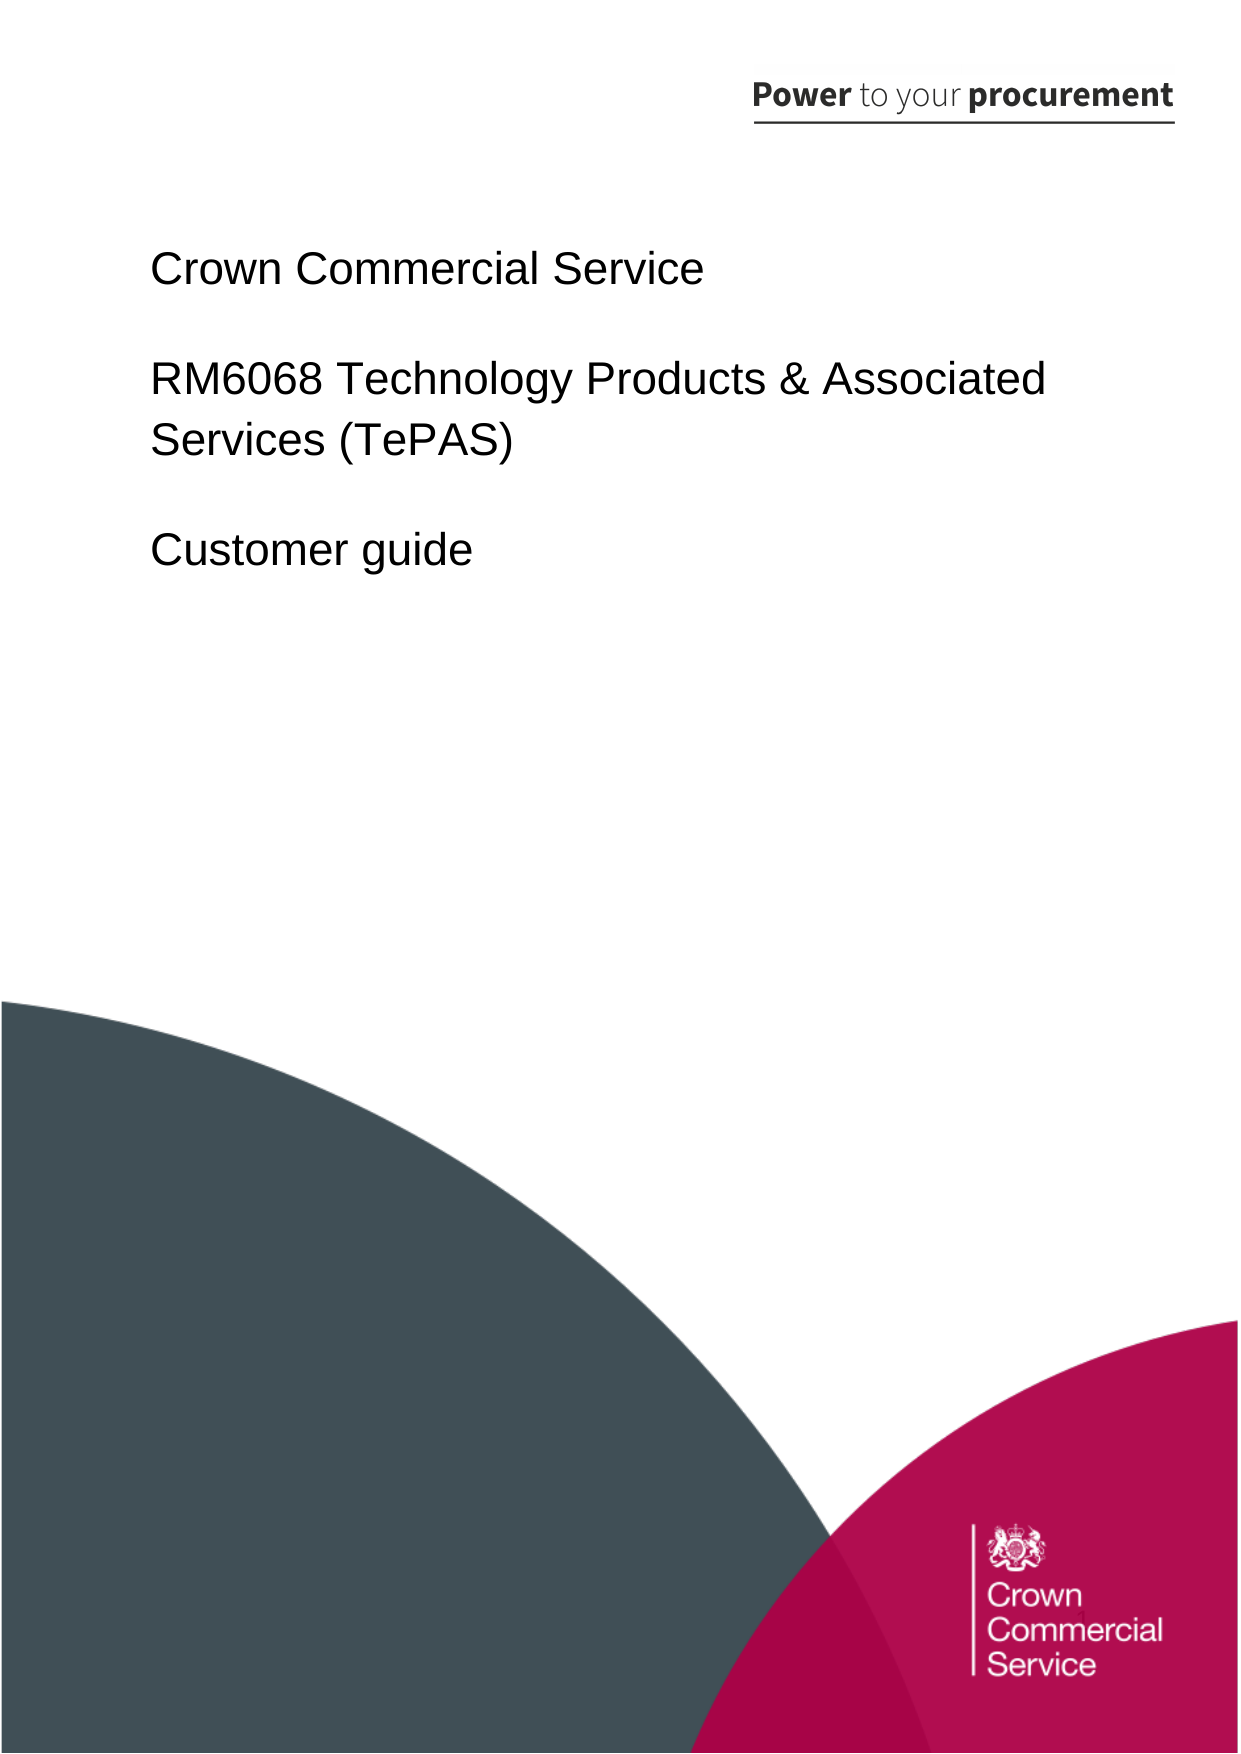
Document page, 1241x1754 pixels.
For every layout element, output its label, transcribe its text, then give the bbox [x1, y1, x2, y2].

subtitle Customer guide [150, 523, 1091, 575]
subtitle RM6068 Technology Products & Associated Services (TePAS) [150, 352, 1091, 465]
subtitle Crown Commercial Service [150, 241, 1091, 294]
